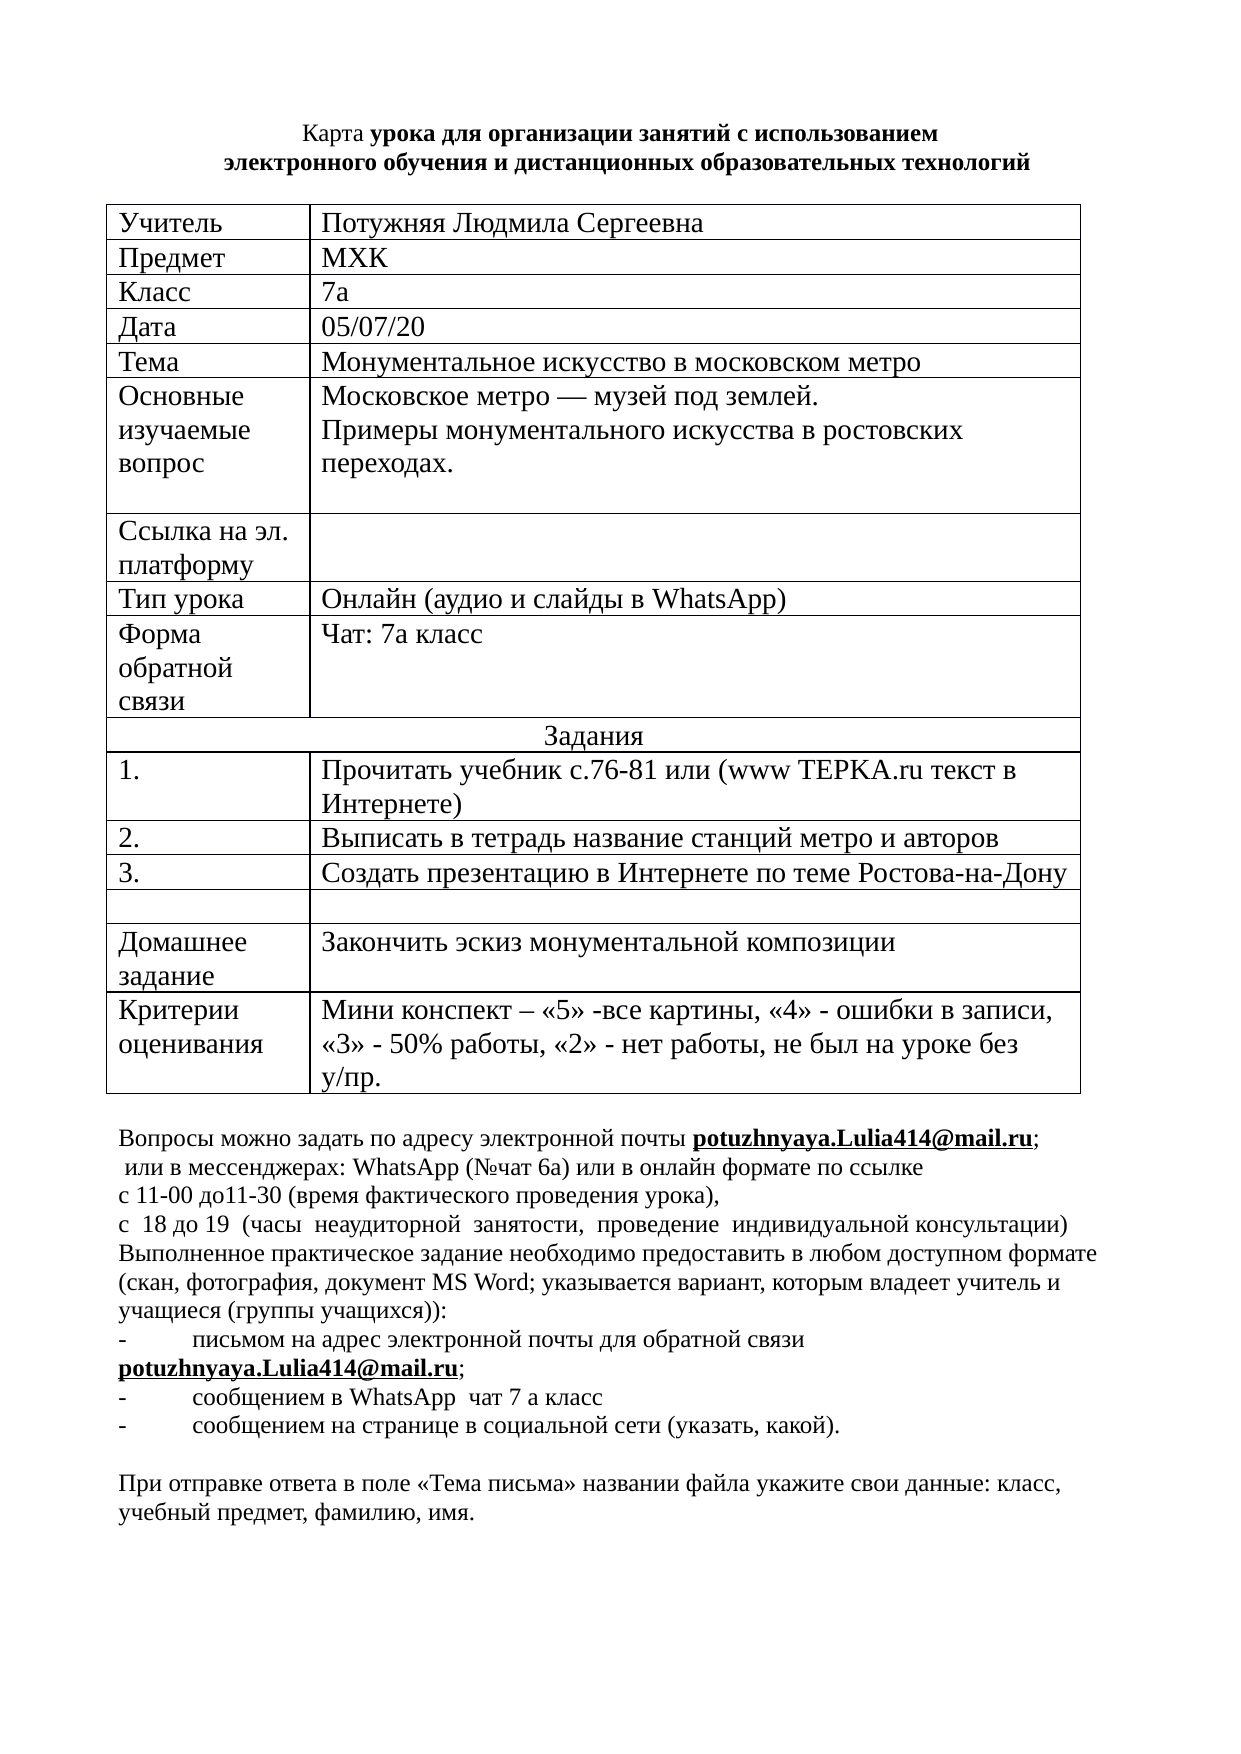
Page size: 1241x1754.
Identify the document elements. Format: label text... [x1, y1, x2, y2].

table_cell Форма обратной связи [107, 616, 309, 717]
text с 11-00 до11-30 (время фактического проведения урока), [118, 1180, 1122, 1209]
text Вопросы можно задать по адресу электронной почты potuzhnyaya.Lulia414@mail.ru; [118, 1123, 1122, 1152]
text - сообщением в WhatsApp чат 7 а класс [118, 1382, 1122, 1410]
text электронного обучения и дистанционных образовательных технологий [118, 147, 1137, 176]
table_cell Основные изучаемые вопрос [107, 378, 309, 512]
table_cell Создать презентацию в Интернете по теме Ростова-на-Дону [311, 855, 1080, 889]
table_cell Московское метро — музей под землей. Примеры монументального искусства в ростовских переходах. [311, 378, 1080, 512]
table_cell 7а [311, 275, 1080, 308]
table_cell МХК [311, 240, 1080, 273]
table_header Учитель [107, 205, 309, 239]
table_cell 1. [107, 753, 309, 819]
table_cell Задания [107, 718, 1080, 751]
table_cell Критерии оценивания [107, 993, 309, 1093]
table_cell 2. [107, 821, 309, 854]
table_cell Монументальное искусство в московском метро [311, 344, 1080, 377]
table_cell Предмет [107, 240, 309, 273]
table_cell Класс [107, 275, 309, 308]
table_cell 07.05.20 [311, 309, 1080, 343]
text При отправке ответа в поле «Тема письма» названии файла укажите свои данные: класс, учебный предмет, фамилию, имя. [118, 1468, 1122, 1525]
table_cell Онлайн (аудио и слайды в WhatsApp) [311, 582, 1080, 615]
text - письмом на адрес электронной почты для обратной связи potuzhnyaya.Lulia414@mail.ru; [118, 1324, 1122, 1382]
table_cell Прочитать учебник с.76-81 или (www TEPKA.ru текст в Интернете) [311, 753, 1080, 819]
text Выполненное практическое задание необходимо предоставить в любом доступном формате (скан, фотография, документ MS Word; указывается вариант, которым владеет учитель и учащиеся (группы учащихся)): [118, 1238, 1122, 1324]
table_cell Ссылка на эл. платформу [107, 514, 309, 581]
table_cell Выписать в тетрадь название станций метро и авторов [311, 821, 1080, 854]
table_cell [311, 514, 1080, 581]
table_cell Тема [107, 344, 309, 377]
text Карта урока для организации занятий с использованием [118, 118, 1122, 147]
table_cell [107, 890, 309, 923]
table_cell Тип урока [107, 582, 309, 615]
text или в мессенджерах: WhatsApp (№чат 6а) или в онлайн формате по ссылке [118, 1152, 1122, 1180]
text - сообщением на странице в социальной сети (указать, какой). [118, 1410, 1122, 1439]
table_cell Домашнее задание [107, 924, 309, 991]
table_cell Мини конспект – «5» -все картины, «4» - ошибки в записи, «3» - 50% работы, «2» - нет работы, не был на уроке без у/пр. [311, 993, 1080, 1093]
table_cell Дата [107, 309, 309, 343]
table_cell 3. [107, 855, 309, 889]
text с 18 до 19 (часы неаудиторной занятости, проведение индивидуальной консультации) [118, 1209, 1122, 1238]
table_header Потужняя Людмила Сергеевна [311, 205, 1080, 239]
table_cell [311, 890, 1080, 923]
table_cell Закончить эскиз монументальной композиции [311, 924, 1080, 991]
table_cell Чат: 7а класс [311, 616, 1080, 717]
